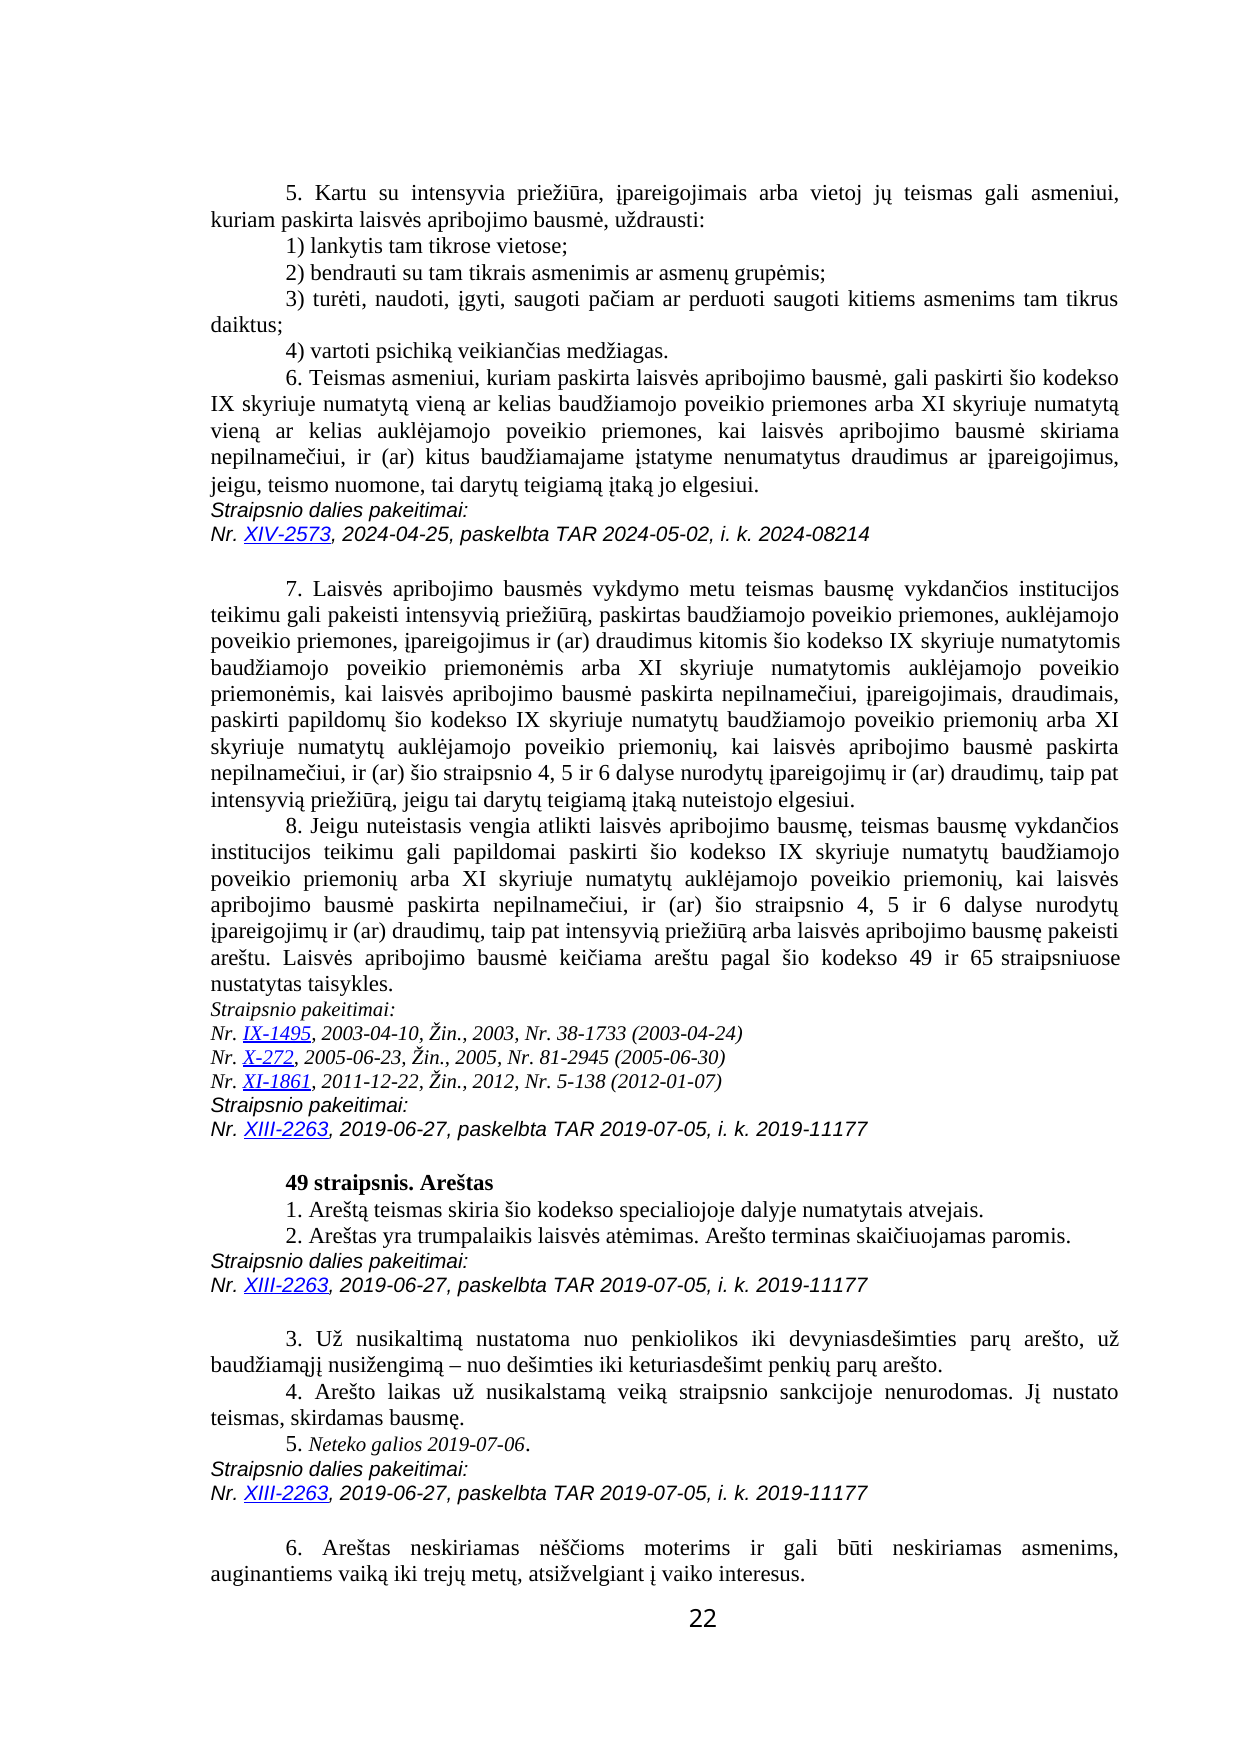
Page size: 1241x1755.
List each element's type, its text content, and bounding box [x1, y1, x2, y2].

text 8. Jeigu nuteistasis vengia atlikti laisvės apribojimo bausmę, teismas bausmę vykdančios institucijos teikimu gali papildomai paskirti šio kodekso IX skyriuje numatytų baudžiamojo poveikio priemonių arba XI skyriuje numatytų auklėjamojo poveikio priemonių, kai laisvės apribojimo bausmė paskirta nepilnamečiui, ir (ar) šio straipsnio 4, 5 ir 6 dalyse nurodytų įpareigojimų ir (ar) draudimų, taip pat intensyvią priežiūrą arba laisvės apribojimo bausmę pakeisti areštu. Laisvės apribojimo bausmė keičiama areštu pagal šio kodekso 49 ir 65 straipsniuose nustatytas taisykles. [210, 812, 1120, 996]
text Straipsnio dalies pakeitimai: [210, 498, 1120, 522]
text Nr. XIII-2263, 2019-06-27, paskelbta TAR 2019-07-05, i. k. 2019-11177 [210, 1481, 1120, 1505]
text 5. Kartu su intensyvia priežiūra, įpareigojimais arba vietoj jų teismas gali asmeniui, kuriam paskirta laisvės apribojimo bausmė, uždrausti: [210, 179, 1120, 232]
text 1) lankytis tam tikrose vietose; [210, 232, 1120, 258]
text Nr. XIII-2263, 2019-06-27, paskelbta TAR 2019-07-05, i. k. 2019-11177 [210, 1117, 1120, 1141]
text 2. Areštas yra trumpalaikis laisvės atėmimas. Arešto terminas skaičiuojamas paromis. [210, 1222, 1120, 1248]
text 5. Neteko galios 2019-07-06. [210, 1431, 1120, 1457]
text Straipsnio pakeitimai: [210, 996, 1120, 1021]
text Straipsnio pakeitimai: [210, 1093, 1120, 1117]
text 49 straipsnis. Areštas [210, 1169, 1120, 1196]
text Nr. X-272, 2005-06-23, Žin., 2005, Nr. 81-2945 (2005-06-30) [210, 1044, 1120, 1069]
text 1. Areštą teismas skiria šio kodekso specialiojoje dalyje numatytais atvejais. [210, 1196, 1120, 1222]
text 4. Arešto laikas už nusikalstamą veiką straipsnio sankcijoje nenurodomas. Jį nustato teismas, skirdamas bausmę. [210, 1378, 1120, 1431]
text Nr. XI-1861, 2011-12-22, Žin., 2012, Nr. 5-138 (2012-01-07) [210, 1069, 1120, 1093]
text 7. Laisvės apribojimo bausmės vykdymo metu teismas bausmę vykdančios institucijos teikimu gali pakeisti intensyvią priežiūrą, paskirtas baudžiamojo poveikio priemones, auklėjamojo poveikio priemones, įpareigojimus ir (ar) draudimus kitomis šio kodekso IX skyriuje numatytomis baudžiamojo poveikio priemonėmis arba XI skyriuje numatytomis auklėjamojo poveikio priemonėmis, kai laisvės apribojimo bausmė paskirta nepilnamečiui, įpareigojimais, draudimais, paskirti papildomų šio kodekso IX skyriuje numatytų baudžiamojo poveikio priemonių arba XI skyriuje numatytų auklėjamojo poveikio priemonių, kai laisvės apribojimo bausmė paskirta nepilnamečiui, ir (ar) šio straipsnio 4, 5 ir 6 dalyse nurodytų įpareigojimų ir (ar) draudimų, taip pat intensyvią priežiūrą, jeigu tai darytų teigiamą įtaką nuteistojo elgesiui. [210, 575, 1120, 812]
text 6. Areštas neskiriamas nėščioms moterims ir gali būti neskiriamas asmenims, auginantiems vaiką iki trejų metų, atsižvelgiant į vaiko interesus. [210, 1533, 1120, 1586]
text 6. Teismas asmeniui, kuriam paskirta laisvės apribojimo bausmė, gali paskirti šio kodekso IX skyriuje numatytą vieną ar kelias baudžiamojo poveikio priemones arba XI skyriuje numatytą vieną ar kelias auklėjamojo poveikio priemones, kai laisvės apribojimo bausmė skiriama nepilnamečiui, ir (ar) kitus baudžiamajame įstatyme nenumatytus draudimus ar įpareigojimus, jeigu, teismo nuomone, tai darytų teigiamą įtaką jo elgesiui. [210, 364, 1120, 498]
text 4) vartoti psichiką veikiančias medžiagas. [210, 338, 1120, 364]
text 2) bendrauti su tam tikrais asmenimis ar asmenų grupėmis; [210, 258, 1120, 285]
text Nr. XIV-2573, 2024-04-25, paskelbta TAR 2024-05-02, i. k. 2024-08214 [210, 522, 1120, 546]
text Nr. XIII-2263, 2019-06-27, paskelbta TAR 2019-07-05, i. k. 2019-11177 [210, 1272, 1120, 1296]
text 3. Už nusikaltimą nustatoma nuo penkiolikos iki devyniasdešimties parų arešto, už baudžiamąjį nusižengimą – nuo dešimties iki keturiasdešimt penkių parų arešto. [210, 1325, 1120, 1378]
text Nr. IX-1495, 2003-04-10, Žin., 2003, Nr. 38-1733 (2003-04-24) [210, 1021, 1120, 1044]
text Straipsnio dalies pakeitimai: [210, 1457, 1120, 1481]
text 3) turėti, naudoti, įgyti, saugoti pačiam ar perduoti saugoti kitiems asmenims tam tikrus daiktus; [210, 285, 1120, 338]
text Straipsnio dalies pakeitimai: [210, 1248, 1120, 1272]
